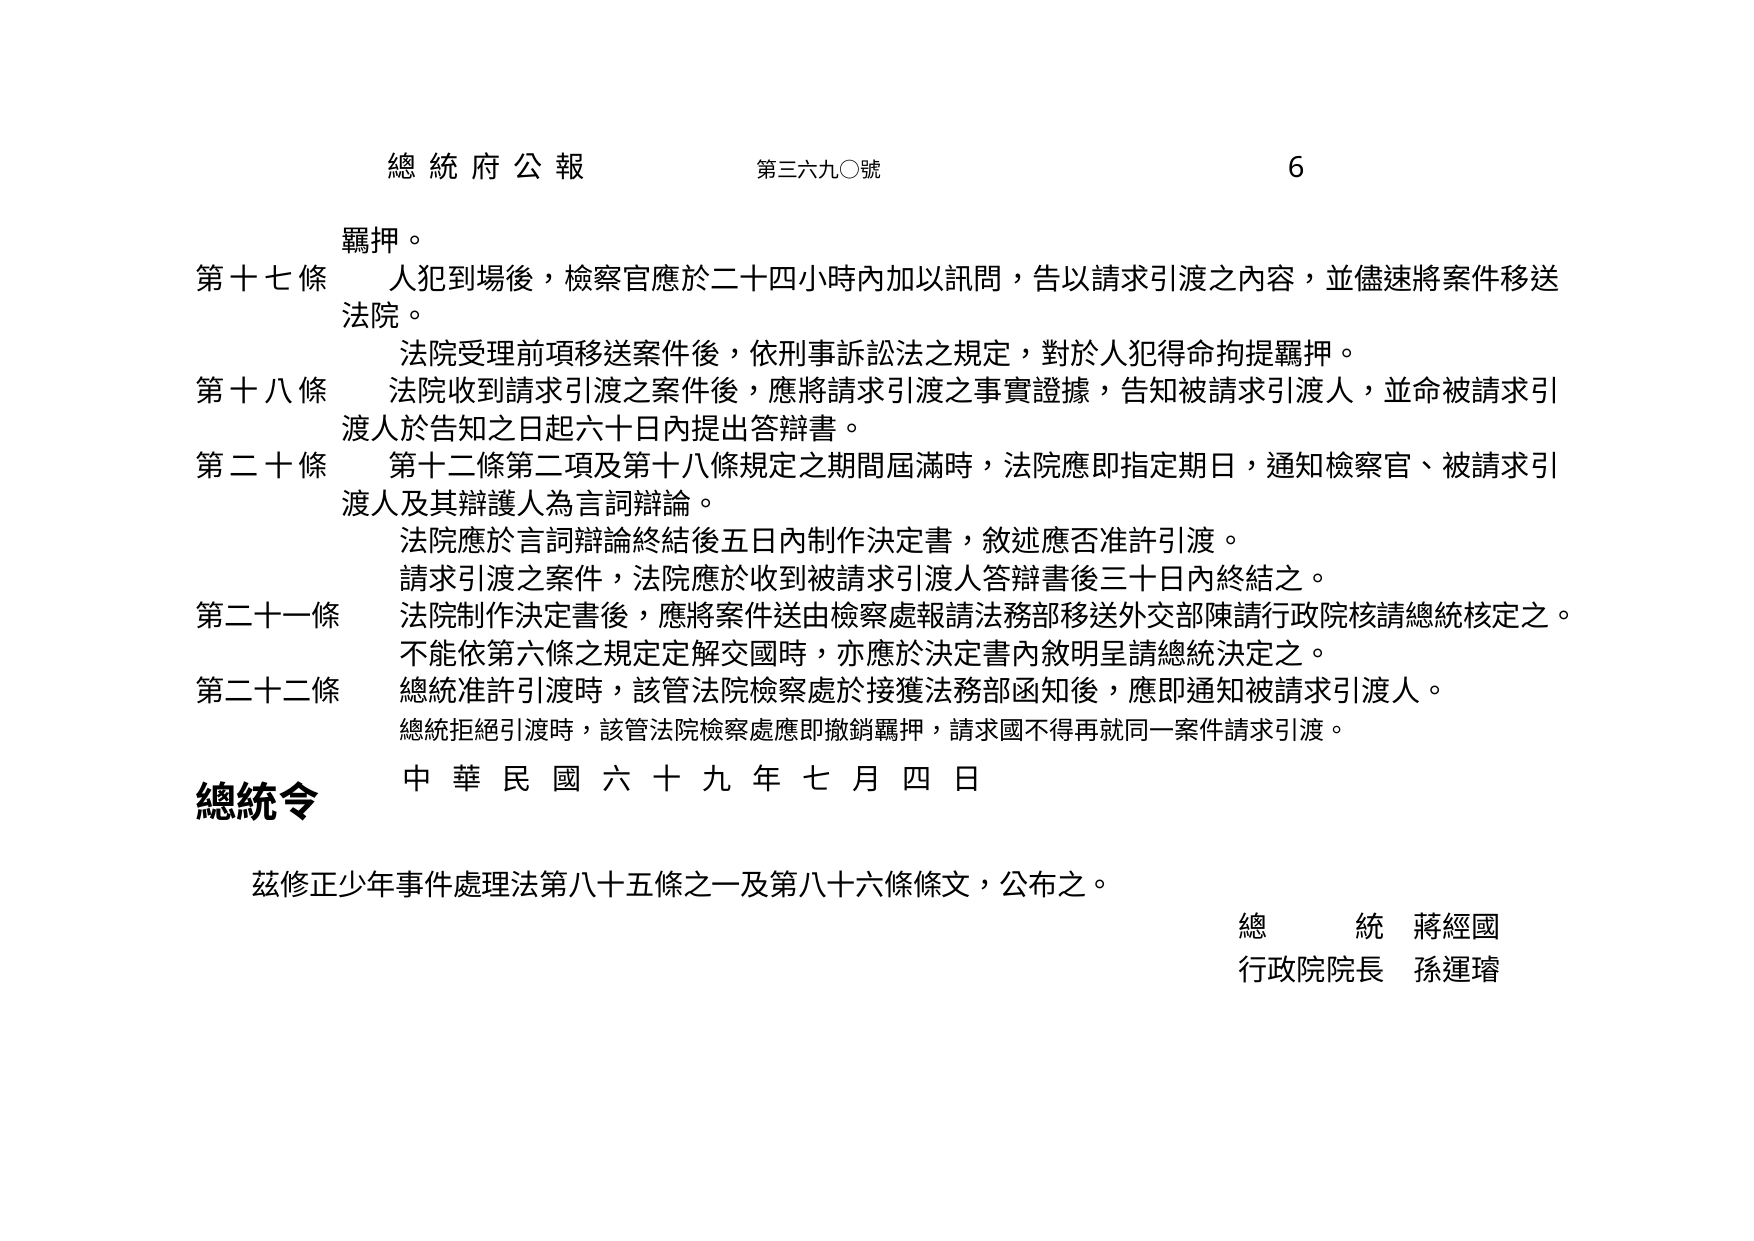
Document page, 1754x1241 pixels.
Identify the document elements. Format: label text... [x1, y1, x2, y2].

text 第二十條 第十二條第二項及第十八條規定之期間屆滿時，法院應即指定期日，通知檢察官、被請求引渡人及其辯護人為言詞辯論。 [195, 447, 1559, 522]
text 第二十二條 總統准許引渡時，該管法院檢察處於接獲法務部函知後，應即通知被請求引渡人。 [195, 672, 1559, 709]
text 第十七條 人犯到場後，檢察官應於二十四小時內加以訊問，告以請求引渡之內容，並儘速將案件移送法院。 [195, 259, 1559, 334]
text 請求引渡之案件，法院應於收到被請求引渡人答辯書後三十日內終結之。 [341, 559, 1559, 597]
text 法院應於言詞辯論終結後五日內制作決定書，敘述應否准許引渡。 [341, 522, 1559, 559]
text 不能依第六條之規定定解交國時，亦應於決定書內敘明呈請總統決定之。 [341, 634, 1559, 672]
text 總統拒絕引渡時，該管法院檢察處應即撤銷羈押，請求國不得再就同一案件請求引渡。 [341, 709, 1559, 747]
text 第十八條 法院收到請求引渡之案件後，應將請求引渡之事實證據，告知被請求引渡人，並命被請求引渡人於告知之日起六十日內提出答辯書。 [195, 372, 1559, 447]
text 行政院院長 孫運璿 [195, 950, 1501, 988]
table_header 中華民國六十九年七月四日 [399, 759, 986, 865]
text 法院受理前項移送案件後，依刑事訴訟法之規定，對於人犯得命拘提羈押。 [341, 334, 1559, 372]
text 茲修正少年事件處理法第八十五條之一及第八十六條條文，公布之。 [195, 865, 1559, 903]
text 羈押。 [195, 222, 1559, 259]
table_header 總統令 [192, 759, 399, 865]
text 總 統 蔣經國 [195, 908, 1501, 945]
text 第二十一條 法院制作決定書後，應將案件送由檢察處報請法務部移送外交部陳請行政院核請總統核定之。 [195, 597, 1559, 634]
